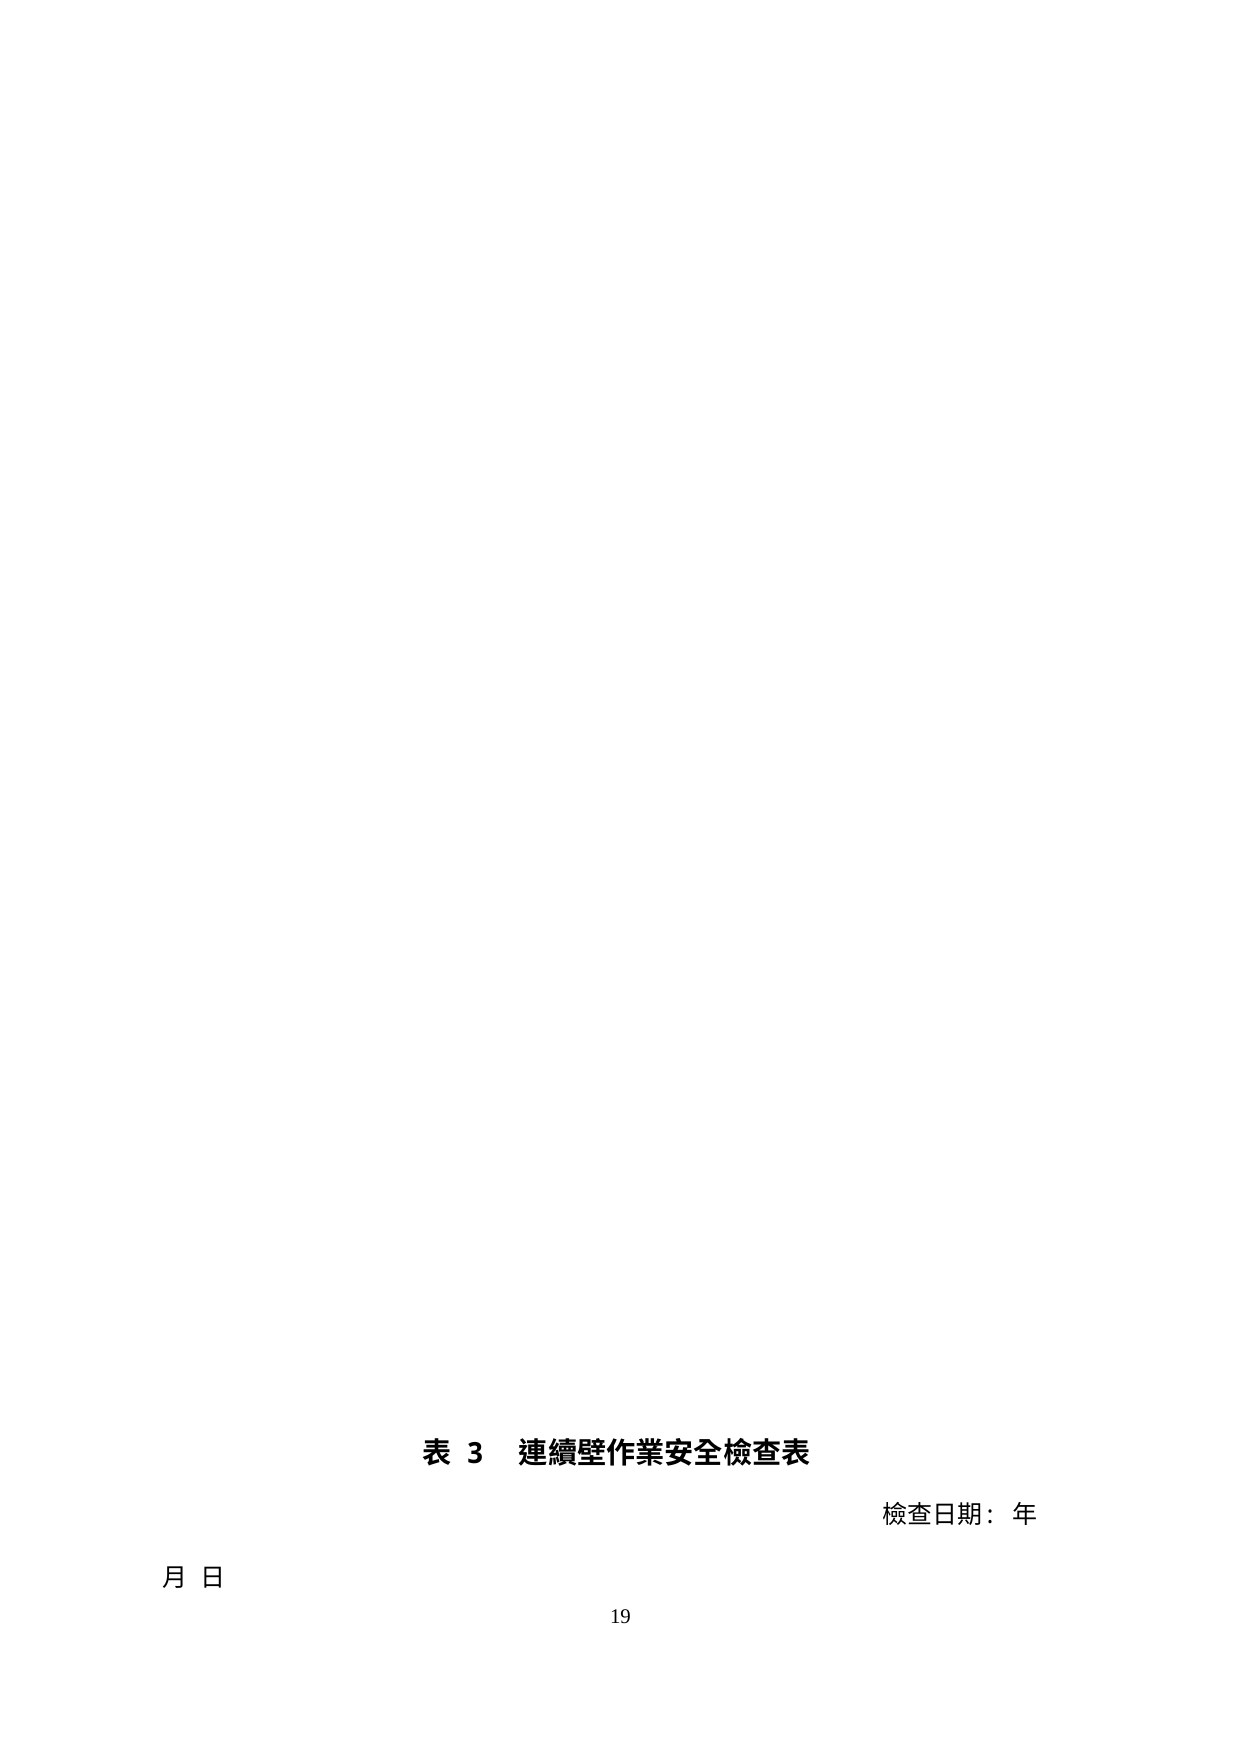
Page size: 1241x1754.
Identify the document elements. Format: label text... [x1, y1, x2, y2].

text 表 3 連續壁作業安全檢查表 [162, 1409, 1078, 1471]
text 檢查日期: 年 月 日 [162, 1471, 1078, 1596]
